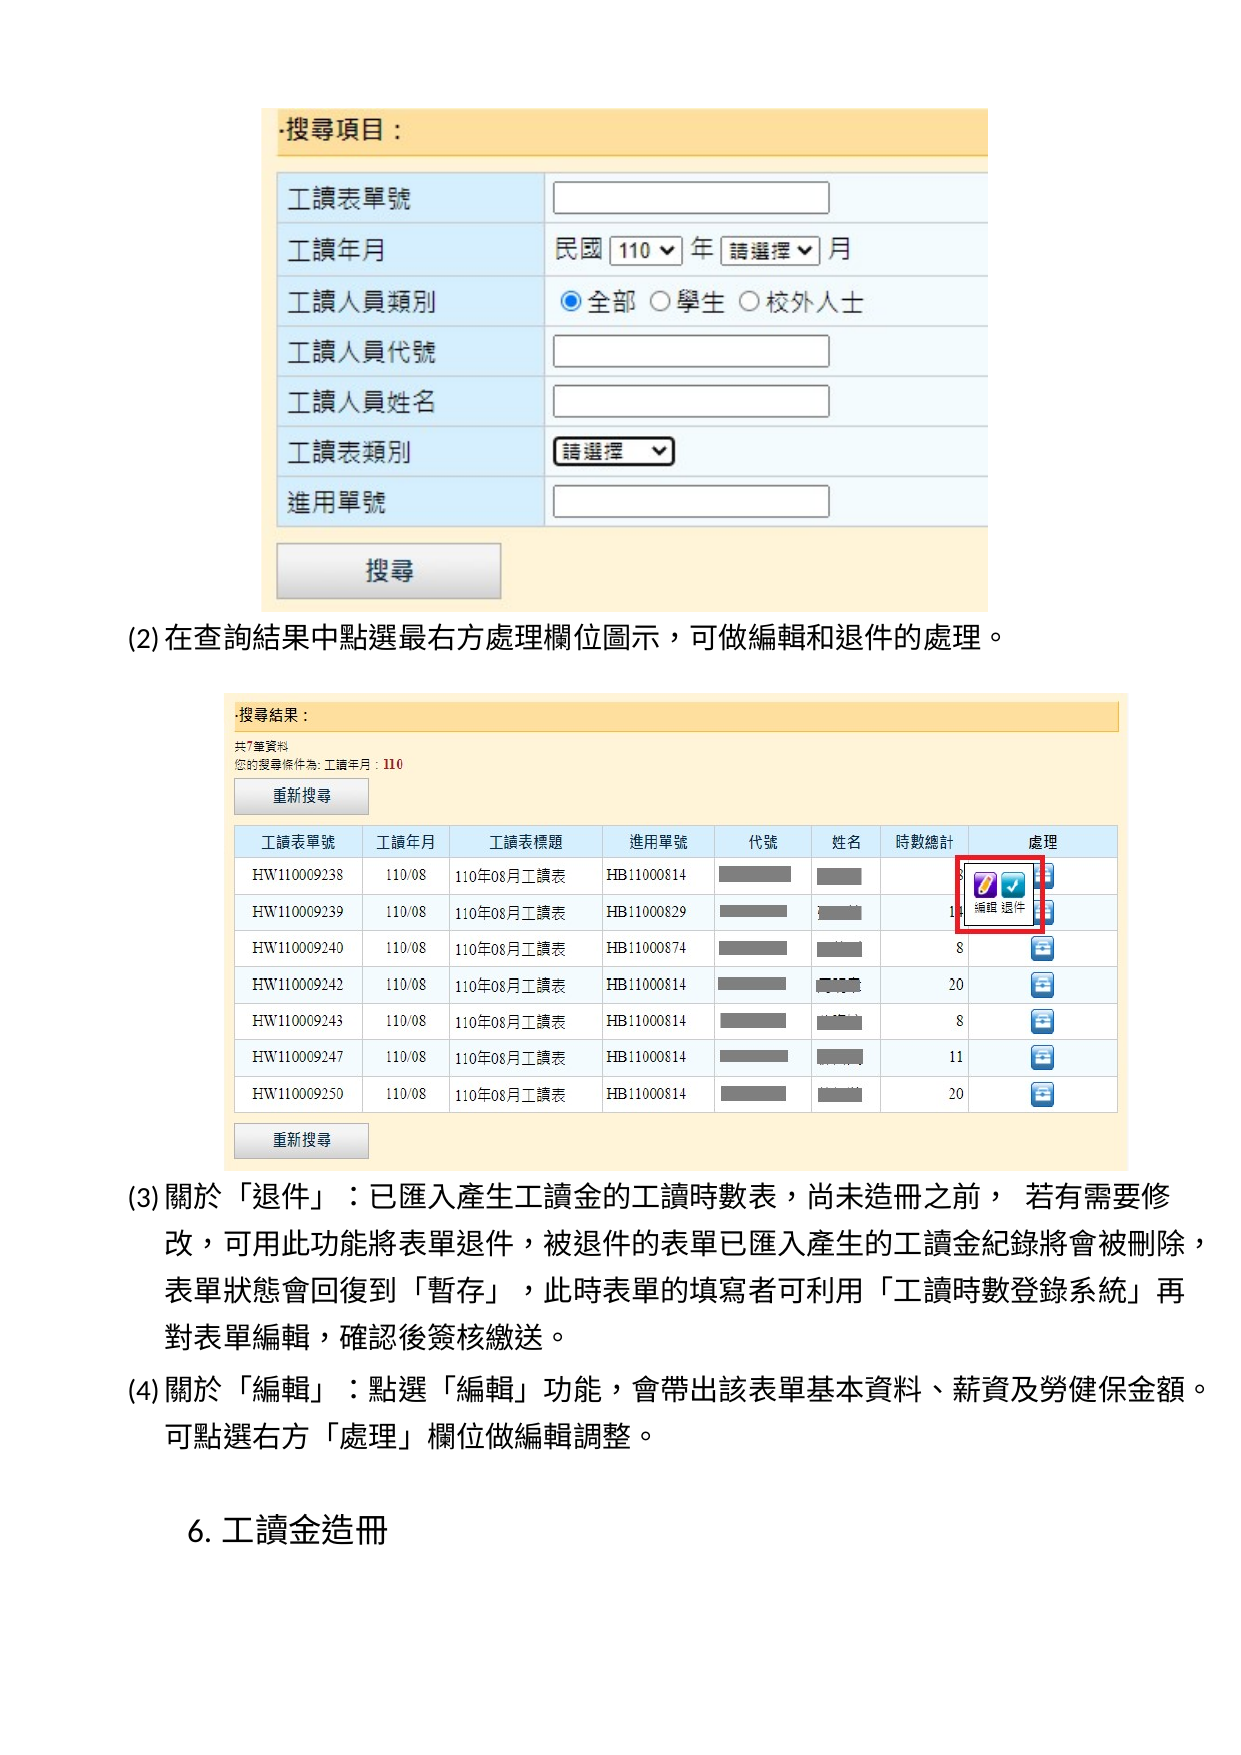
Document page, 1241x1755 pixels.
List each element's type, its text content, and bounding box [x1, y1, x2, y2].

list 關於「退件」：已匯入產生工讀金的工讀時數表，尚未造冊之前， 若有需要修改，可用此功能將表單退件，被退件的表單已匯入產生的工讀金紀錄將會被刪除，表單狀態會回復到「暫存」，此時表單的填寫者可利用「工讀時數登錄系統」再對表單編輯，確認後簽核繳送。 [127, 1173, 1186, 1357]
text 6. 工讀金造冊 [187, 1503, 1186, 1552]
list 關於「編輯」：點選「編輯」功能，會帶出該表單基本資料、薪資及勞健保金額。可點選右方「處理」欄位做編輯調整。 [127, 1366, 1186, 1456]
list 在查詢結果中點選最右方處理欄位圖示，可做編輯和退件的處理。 [127, 615, 1186, 657]
